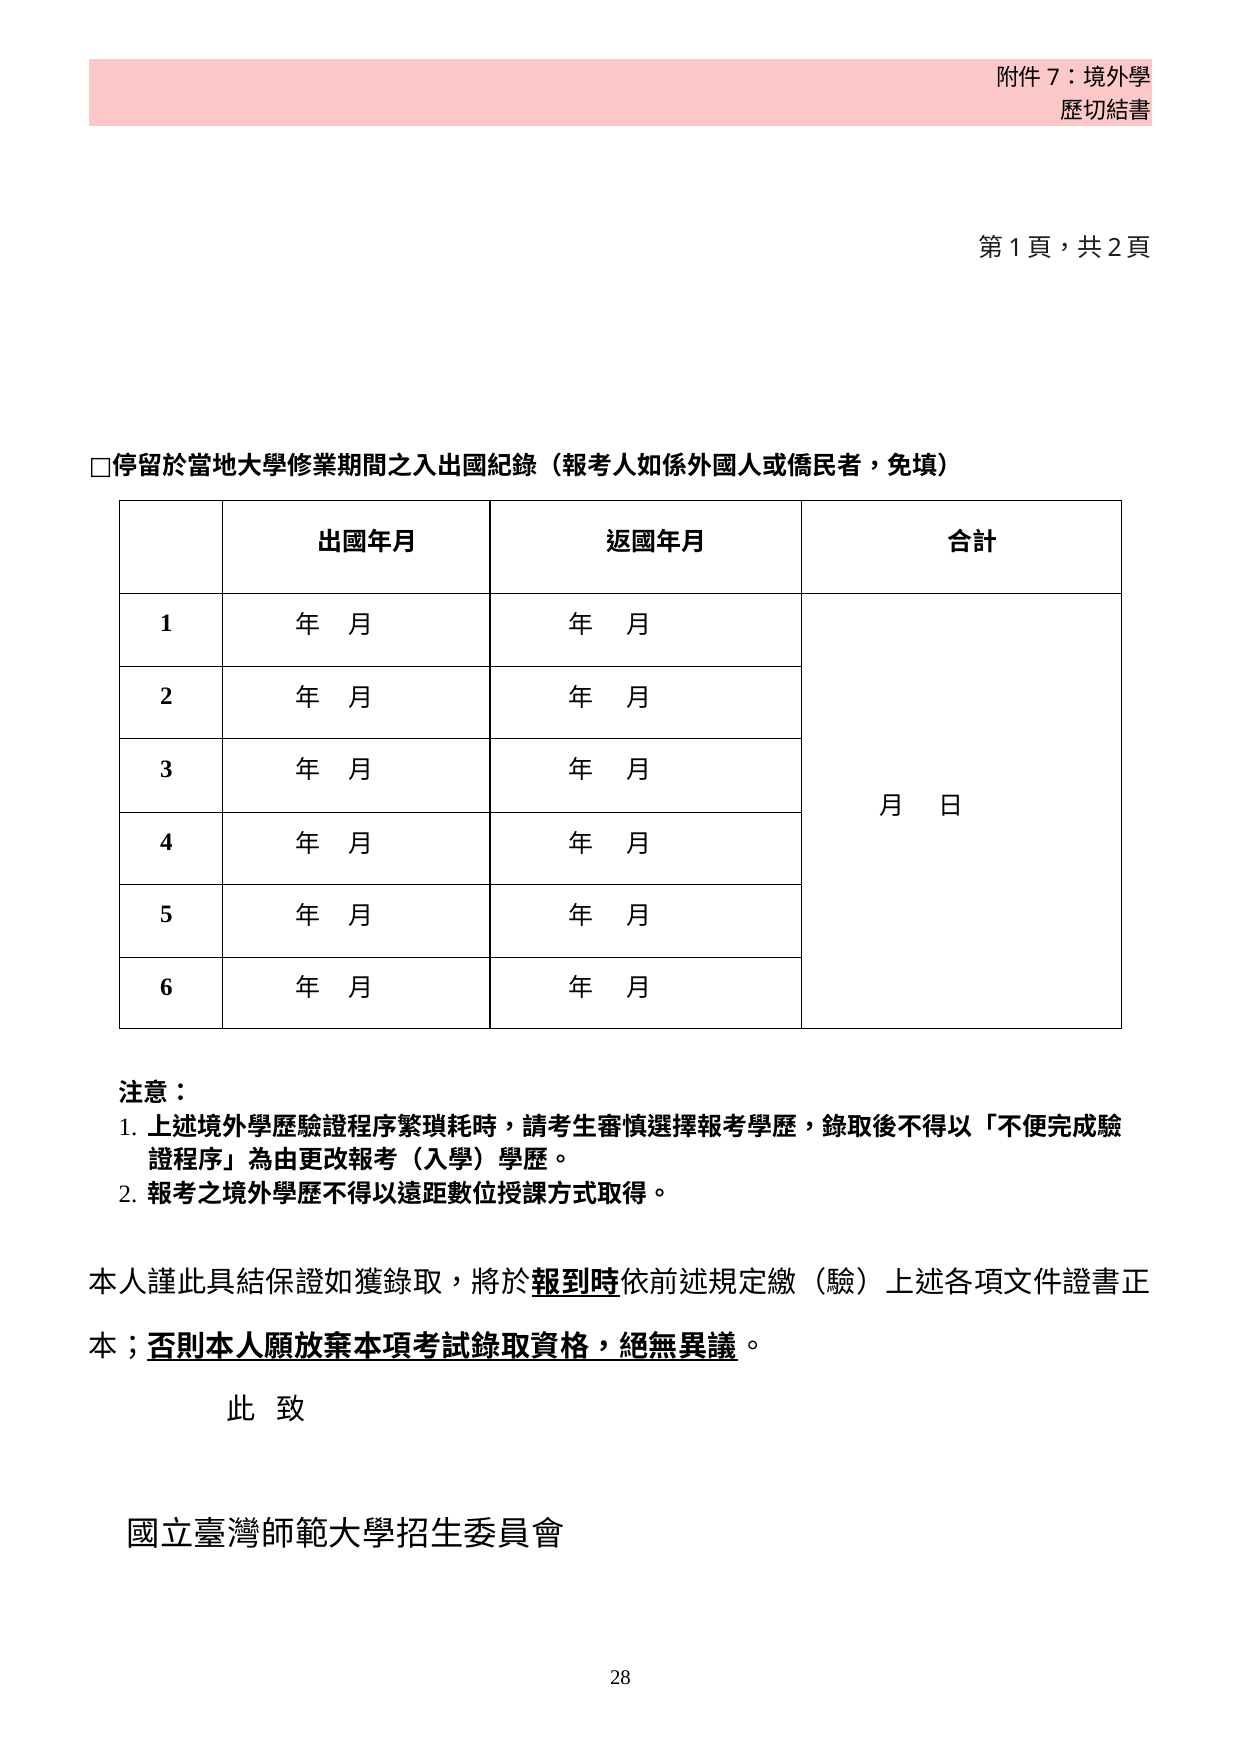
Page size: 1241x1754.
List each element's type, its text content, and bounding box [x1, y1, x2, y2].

table_cell 年 月 [223, 885, 489, 957]
list 上述境外學歷驗證程序繁瑣耗時，請考生審慎選擇報考學歷，錄取後不得以「不便完成驗證程序」為由更改報考（入學）學歷。 [118, 1109, 1144, 1175]
table_cell 年 月 [491, 885, 801, 957]
table_cell 年 月 [491, 958, 801, 1028]
table_cell 年 月 [223, 958, 489, 1028]
text 第1頁，共2頁 [89, 228, 1152, 264]
list 報考之境外學歷不得以遠距數位授課方式取得。 [118, 1175, 1144, 1209]
table_cell 年 月 [223, 667, 489, 738]
table_header 返國年月 [491, 501, 801, 593]
table_header 合計 [802, 501, 1121, 593]
table_header [120, 501, 222, 593]
table_cell 年 月 [491, 667, 801, 738]
text 注意： [118, 1072, 1144, 1109]
table_cell 年 月 [223, 813, 489, 884]
table_cell 3 [120, 739, 222, 812]
text 國立臺灣師範大學招生委員會 [126, 1507, 1114, 1555]
text 本人謹此具結保證如獲錄取，將於報到時依前述規定繳（驗）上述各項文件證書正本；否則本人願放棄本項考試錄取資格，絕無異議。 [89, 1259, 1152, 1365]
table_cell 年 月 [223, 739, 489, 812]
table_cell 年 月 [223, 594, 489, 666]
table_cell 2 [120, 667, 222, 738]
table_cell 4 [120, 813, 222, 884]
table_cell 年 月 [491, 594, 801, 666]
table_cell 年 月 [491, 813, 801, 884]
table_cell 5 [120, 885, 222, 957]
text □停留於當地大學修業期間之入出國紀錄（報考人如係外國人或僑民者，免填） [89, 446, 1152, 482]
table_cell 月 日 [802, 594, 1121, 1028]
table_header 出國年月 [223, 501, 489, 593]
table_cell 1 [120, 594, 222, 666]
table_cell 6 [120, 958, 222, 1028]
text 此 致 [226, 1386, 1152, 1428]
table_cell 年 月 [491, 739, 801, 812]
